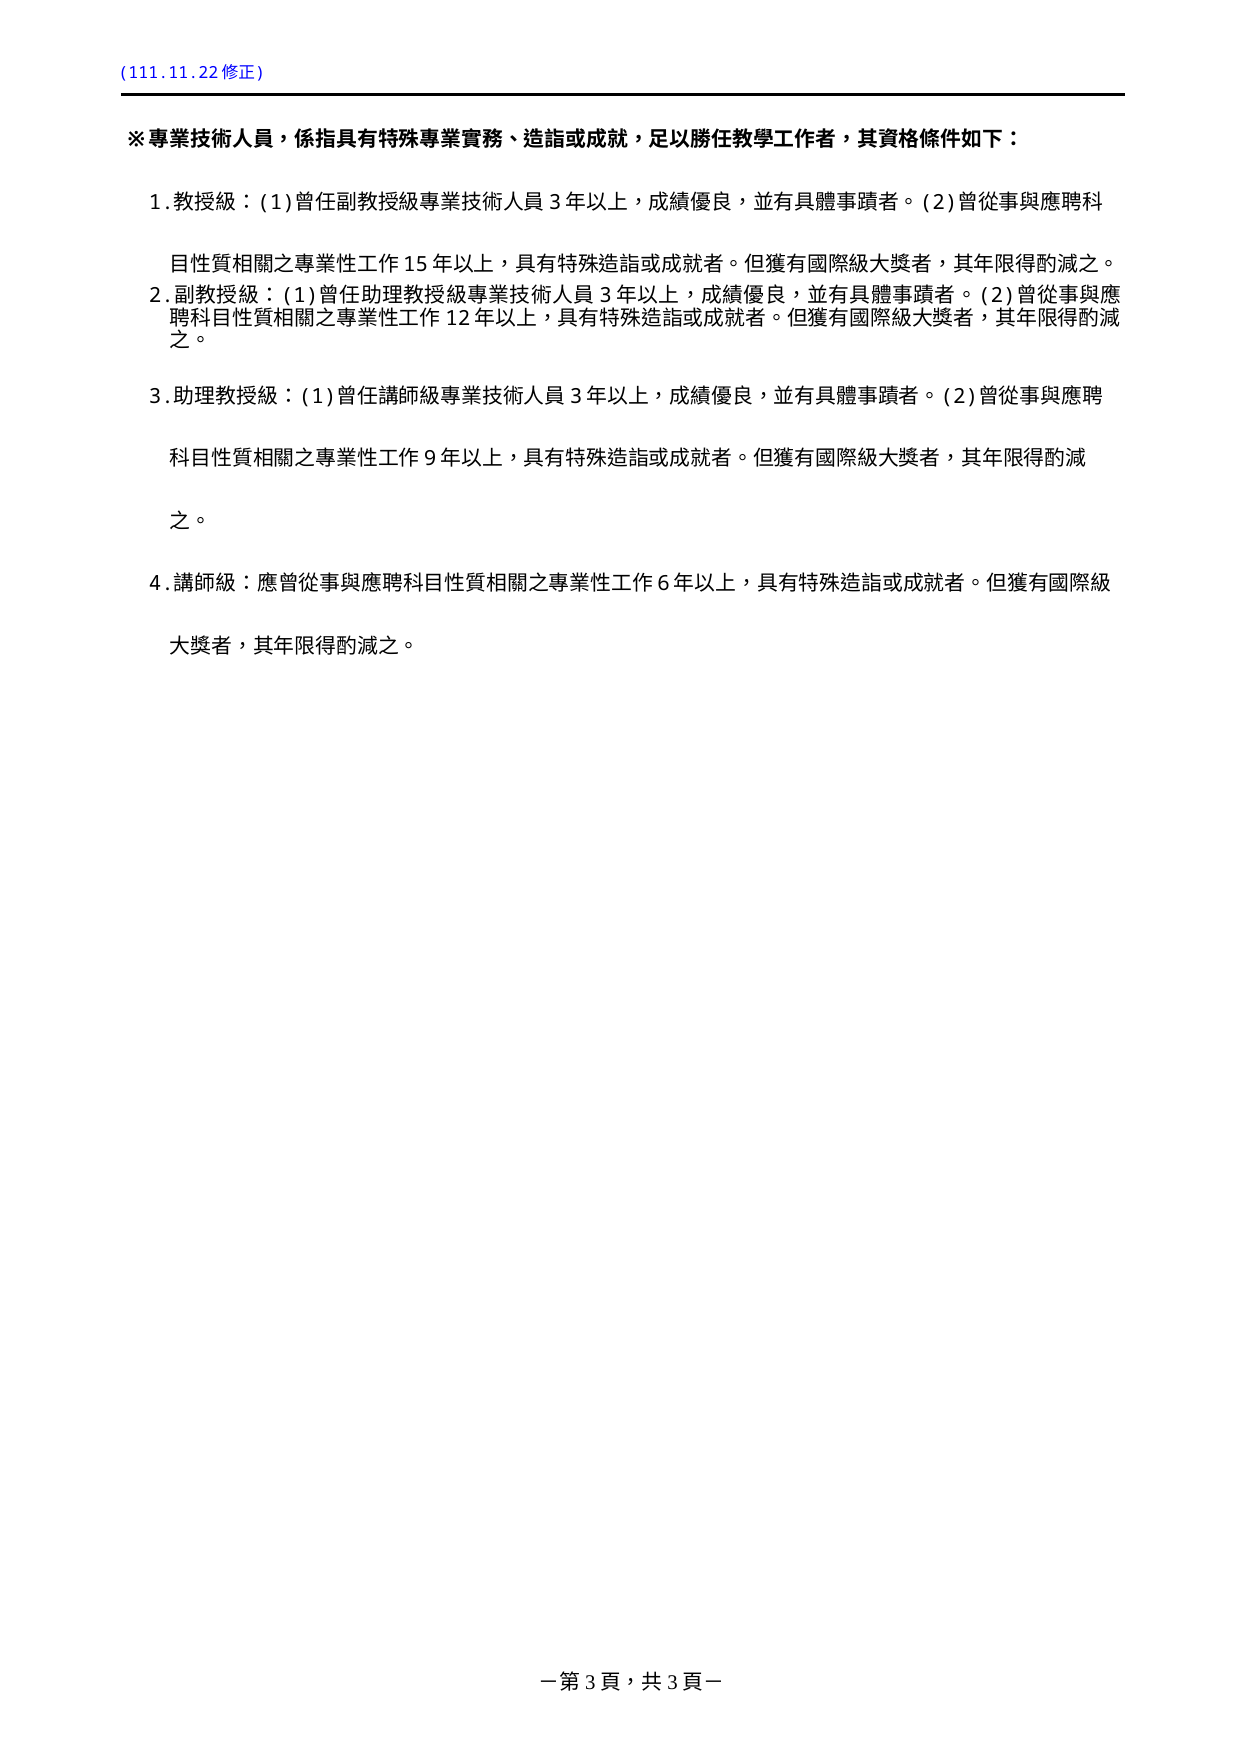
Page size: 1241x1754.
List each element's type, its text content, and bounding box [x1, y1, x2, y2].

table_cell ※專業技術人員，係指具有特殊專業實務、造詣或成就，足以勝任教學工作者，其資格條件如下： 1.教授級：(1)曾任副教授級專業技術人員3年以上，成績優良，並有具體事蹟者。(2)曾從事與應聘科目性質相關之專業性工作15年以上，具有特殊造詣或成就者。但獲有國際級大獎者，其年限得酌減之。 2.副教授級：(1)曾任助理教授級專業技術人員3年以上，成績優良，並有具體事蹟者。(2)曾從事與應聘科目性質相關之專業性工作12年以上，具有特殊造詣或成就者。但獲有國際級大獎者，其年限得酌減之。 3.助理教授級：(1)曾任講師級專業技術人員3年以上，成績優良，並有具體事蹟者。(2)曾從事與應聘科目性質相關之專業性工作9年以上，具有特殊造詣或成就者。但獲有國際級大獎者，其年限得酌減之。 4.講師級：應曾從事與應聘科目性質相關之專業性工作6年以上，具有特殊造詣或成就者。但獲有國際級大獎者，其年限得酌減之。 [121, 96, 1125, 665]
